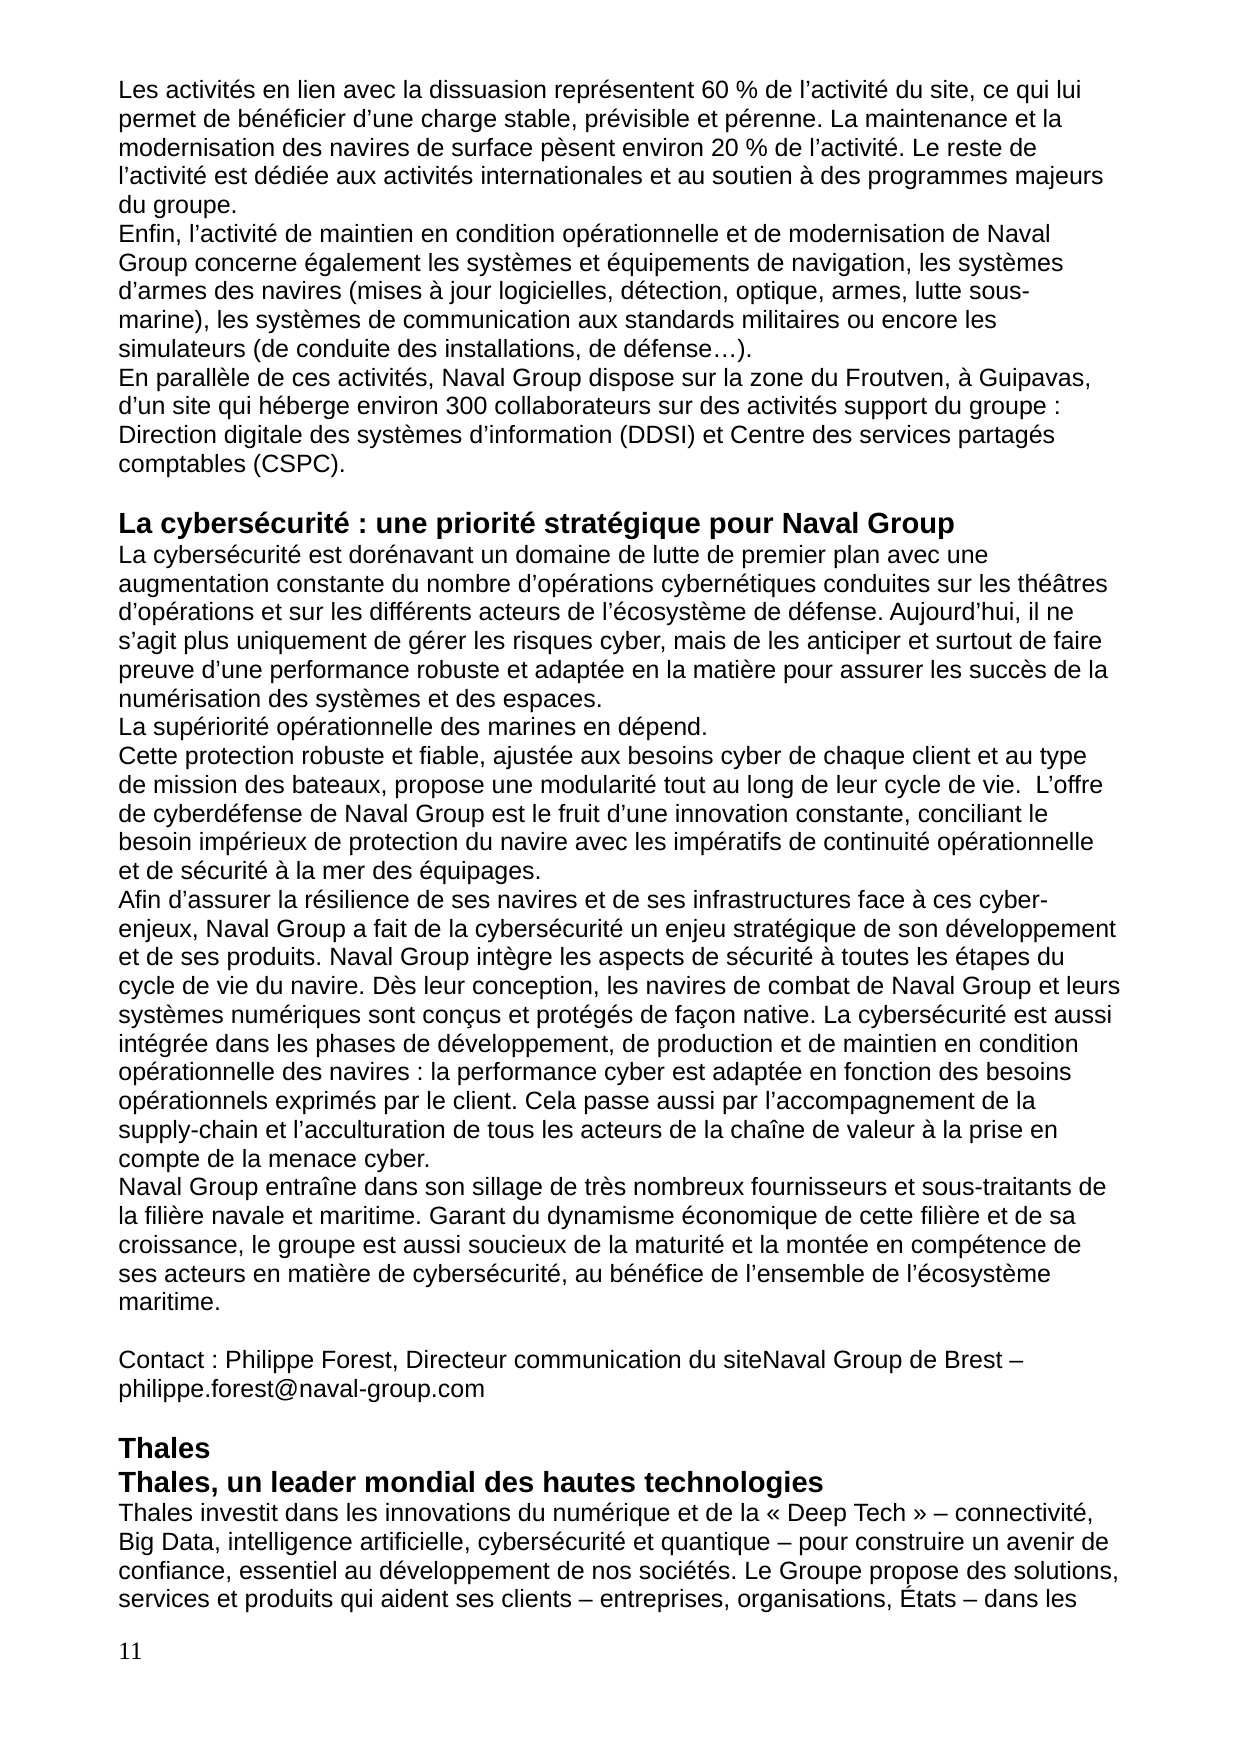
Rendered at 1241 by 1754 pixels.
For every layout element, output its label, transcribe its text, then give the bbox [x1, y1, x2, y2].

subtitle La cybersécurité : une priorité stratégique pour Naval Group [118, 506, 1122, 540]
subtitle Thales [118, 1431, 1122, 1464]
text Afin d’assurer la résilience de ses navires et de ses infrastructures face à ces cyber-enjeux, Naval Group a fait de la cybersécurité un enjeu stratégique de son développement et de ses produits. Naval Group intègre les aspects de sécurité à toutes les étapes du cycle de vie du navire. Dès leur conception, les navires de combat de Naval Group et leurs systèmes numériques sont conçus et protégés de façon native. La cybersécurité est aussi intégrée dans les phases de développement, de production et de maintien en condition opérationnelle des navires : la performance cyber est adaptée en fonction des besoins opérationnels exprimés par le client. Cela passe aussi par l’accompagnement de la supply-chain et l’acculturation de tous les acteurs de la chaîne de valeur à la prise en compte de la menace cyber. [118, 885, 1122, 1172]
text Cette protection robuste et fiable, ajustée aux besoins cyber de chaque client et au type de mission des bateaux, propose une modularité tout au long de leur cycle de vie. L’offre de cyberdéfense de Naval Group est le fruit d’une innovation constante, conciliant le besoin impérieux de protection du navire avec les impératifs de continuité opérationnelle et de sécurité à la mer des équipages. [118, 741, 1122, 885]
text Enfin, l’activité de maintien en condition opérationnelle et de modernisation de Naval Group concerne également les systèmes et équipements de navigation, les systèmes d’armes des navires (mises à jour logicielles, détection, optique, armes, lutte sous-marine), les systèmes de communication aux standards militaires ou encore les simulateurs (de conduite des installations, de défense…). [118, 219, 1122, 362]
text La supériorité opérationnelle des marines en dépend. [118, 712, 1122, 741]
text En parallèle de ces activités, Naval Group dispose sur la zone du Froutven, à Guipavas, d’un site qui héberge environ 300 collaborateurs sur des activités support du groupe : Direction digitale des systèmes d’information (DDSI) et Centre des services partagés comptables (CSPC). [118, 362, 1122, 477]
text La cybersécurité est dorénavant un domaine de lutte de premier plan avec une augmentation constante du nombre d’opérations cybernétiques conduites sur les théâtres d’opérations et sur les différents acteurs de l’écosystème de défense. Aujourd’hui, il ne s’agit plus uniquement de gérer les risques cyber, mais de les anticiper et surtout de faire preuve d’une performance robuste et adaptée en la matière pour assurer les succès de la numérisation des systèmes et des espaces. [118, 540, 1122, 712]
text Naval Group entraîne dans son sillage de très nombreux fournisseurs et sous-traitants de la filière navale et maritime. Garant du dynamisme économique de cette filière et de sa croissance, le groupe est aussi soucieux de la maturité et la montée en compétence de ses acteurs en matière de cybersécurité, au bénéfice de l’ensemble de l’écosystème maritime. [118, 1172, 1122, 1316]
text Thales investit dans les innovations du numérique et de la « Deep Tech » – connectivité, Big Data, intelligence artificielle, cybersécurité et quantique – pour construire un avenir de confiance, essentiel au développement de nos sociétés. Le Groupe propose des solutions, services et produits qui aident ses clients – entreprises, organisations, États – dans les [118, 1498, 1122, 1613]
subtitle Thales, un leader mondial des hautes technologies [118, 1464, 1122, 1498]
text Contact : Philippe Forest, Directeur communication du siteNaval Group de Brest – philippe.forest@naval-group.com [118, 1345, 1122, 1402]
text Les activités en lien avec la dissuasion représentent 60 % de l’activité du site, ce qui lui permet de bénéficier d’une charge stable, prévisible et pérenne. La maintenance et la modernisation des navires de surface pèsent environ 20 % de l’activité. Le reste de l’activité est dédiée aux activités internationales et au soutien à des programmes majeurs du groupe. [118, 75, 1122, 219]
